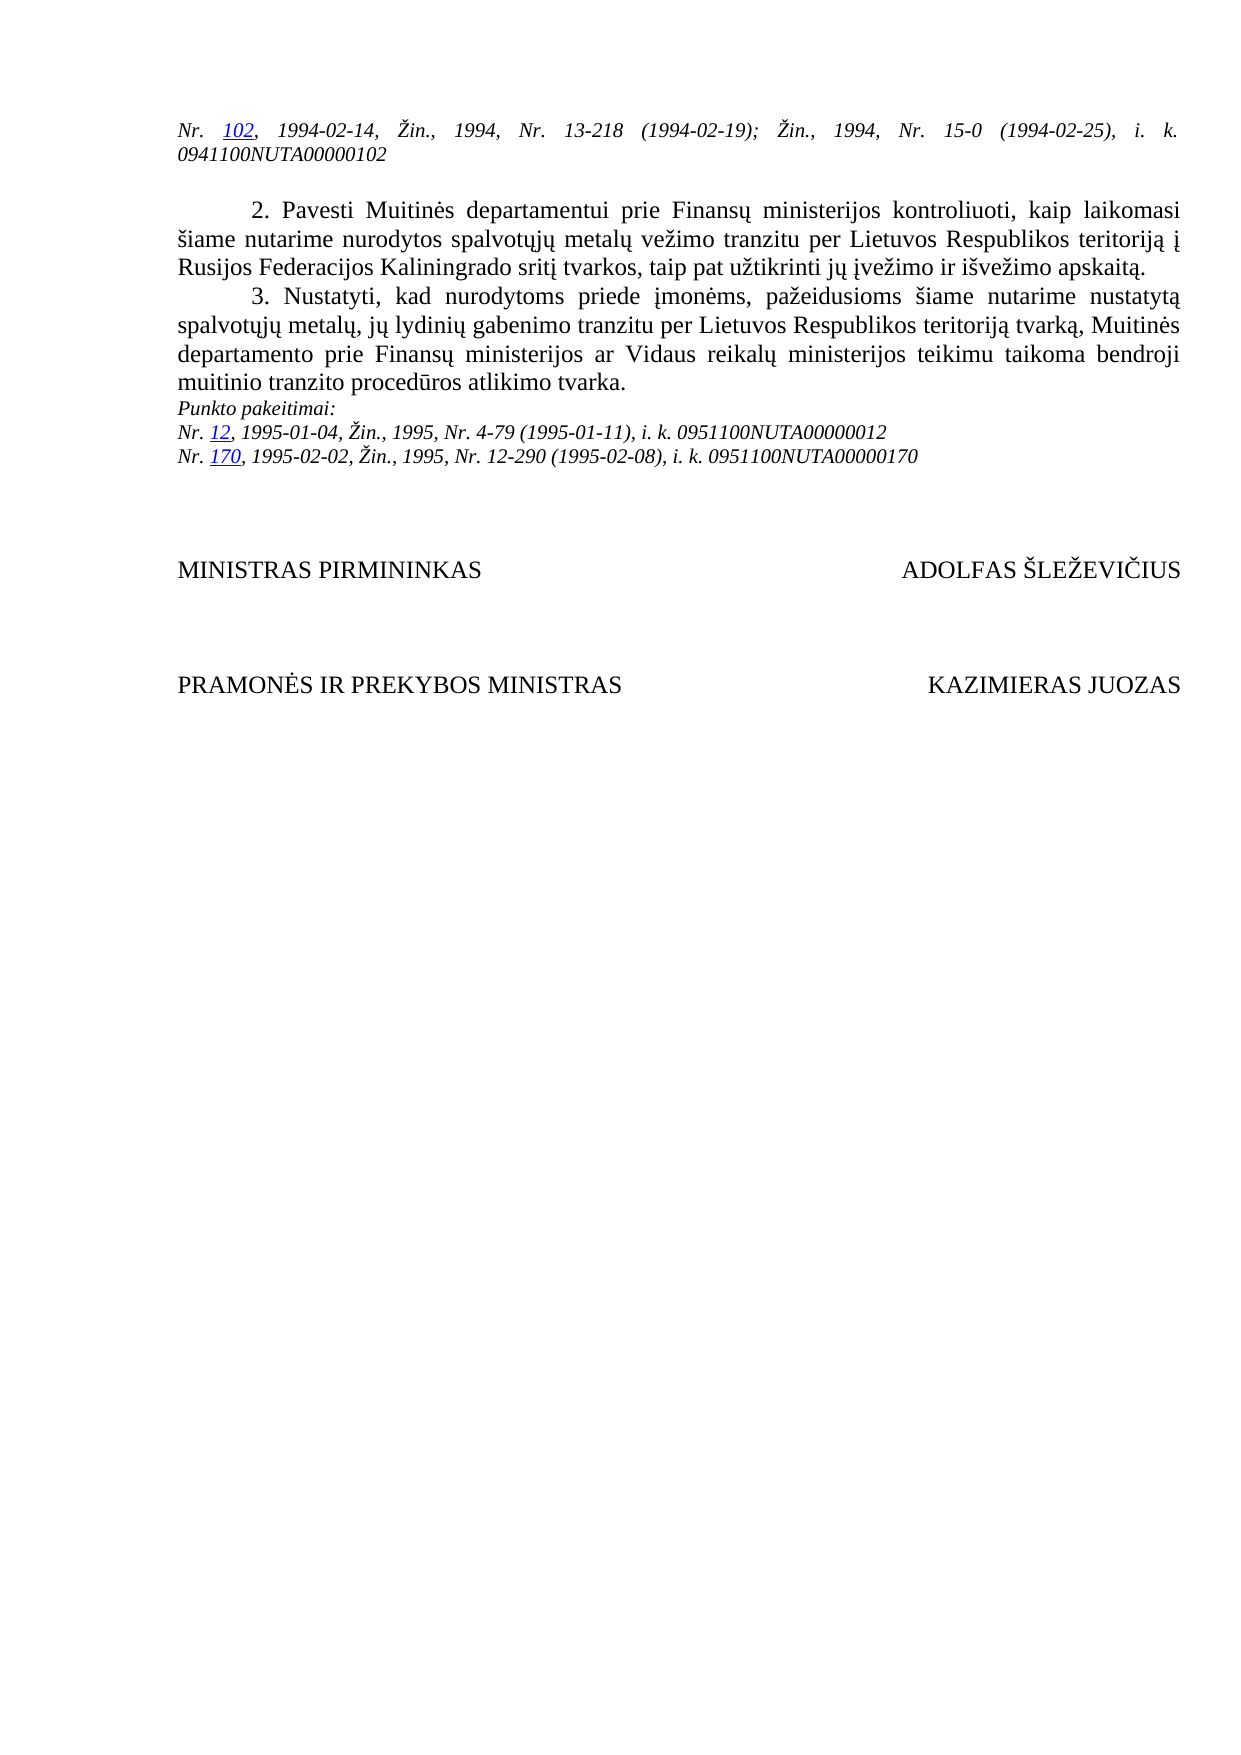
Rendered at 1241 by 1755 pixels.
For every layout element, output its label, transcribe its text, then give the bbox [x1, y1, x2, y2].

text Nr. 102, 1994-02-14, Žin., 1994, Nr. 13-218 (1994-02-19); Žin., 1994, Nr. 15-0 (1994-02-25), i. k. 0941100NUTA00000102 [177, 118, 1181, 166]
text 3. Nustatyti, kad nurodytoms priede įmonėms, pažeidusioms šiame nutarime nustatytą spalvotųjų metalų, jų lydinių gabenimo tranzitu per Lietuvos Respublikos teritoriją tvarką, Muitinės departamento prie Finansų ministerijos ar Vidaus reikalų ministerijos teikimu taikoma bendroji muitinio tranzito procedūros atlikimo tvarka. [177, 281, 1181, 396]
text Punkto pakeitimai: [177, 396, 1181, 420]
text 2. Pavesti Muitinės departamentui prie Finansų ministerijos kontroliuoti, kaip laikomasi šiame nutarime nurodytos spalvotųjų metalų vežimo tranzitu per Lietuvos Respublikos teritoriją į Rusijos Federacijos Kaliningrado sritį tvarkos, taip pat užtikrinti jų įvežimo ir išvežimo apskaitą. [177, 195, 1181, 281]
text Nr. 12, 1995-01-04, Žin., 1995, Nr. 4-79 (1995-01-11), i. k. 0951100NUTA00000012 [177, 420, 1181, 444]
text Nr. 170, 1995-02-02, Žin., 1995, Nr. 12-290 (1995-02-08), i. k. 0951100NUTA00000170 [177, 444, 1181, 468]
text MINISTRAS PIRMININKAS ADOLFAS ŠLEŽEVIČIUS [177, 555, 1181, 583]
text PRAMONĖS IR PREKYBOS MINISTRAS KAZIMIERAS JUOZAS [177, 670, 1181, 698]
